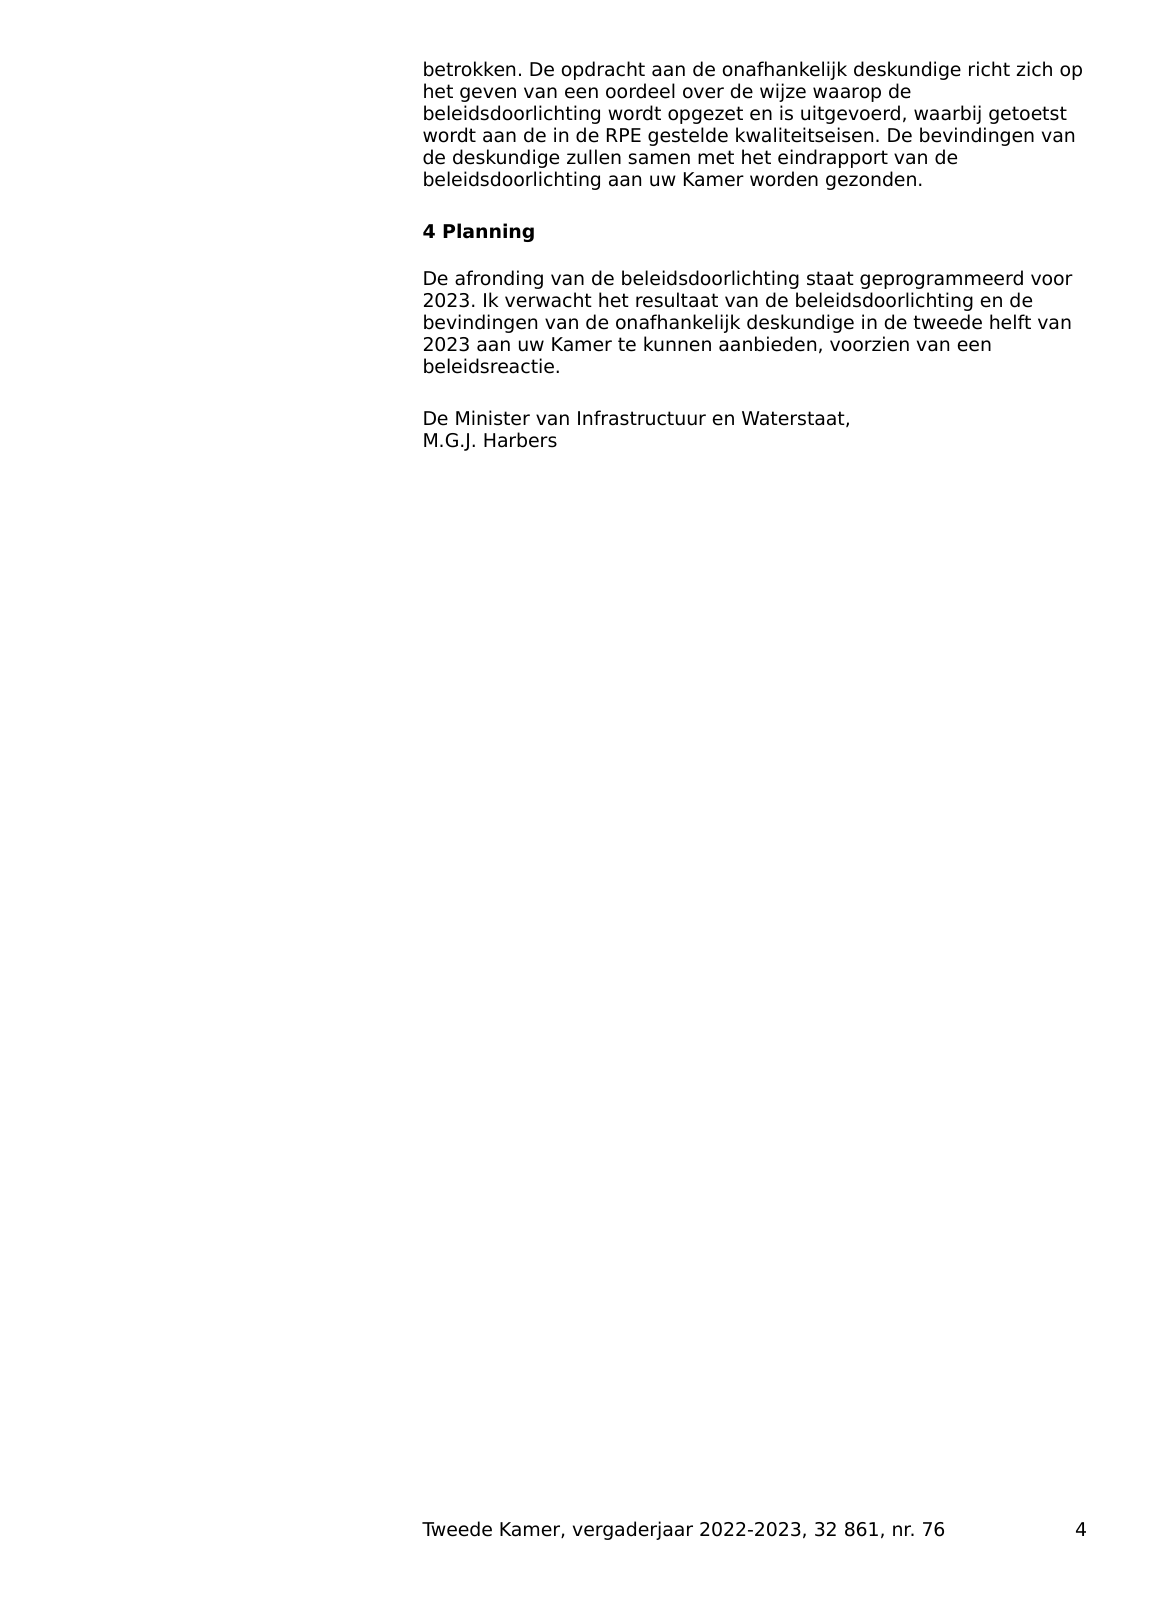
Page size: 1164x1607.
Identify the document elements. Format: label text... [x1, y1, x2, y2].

subtitle 4 Planning [422, 221, 1087, 243]
text De Minister van Infrastructuur en Waterstaat, M.G.J. Harbers [422, 408, 1087, 452]
text betrokken. De opdracht aan de onafhankelijk deskundige richt zich op het geven van een oordeel over de wijze waarop de beleidsdoorlichting wordt opgezet en is uitgevoerd, waarbij getoetst wordt aan de in de RPE gestelde kwaliteitseisen. De bevindingen van de deskundige zullen samen met het eindrapport van de beleidsdoorlichting aan uw Kamer worden gezonden. [422, 59, 1087, 191]
text De afronding van de beleidsdoorlichting staat geprogrammeerd voor 2023. Ik verwacht het resultaat van de beleidsdoorlichting en de bevindingen van de onafhankelijk deskundige in de tweede helft van 2023 aan uw Kamer te kunnen aanbieden, voorzien van een beleidsreactie. [422, 268, 1087, 378]
